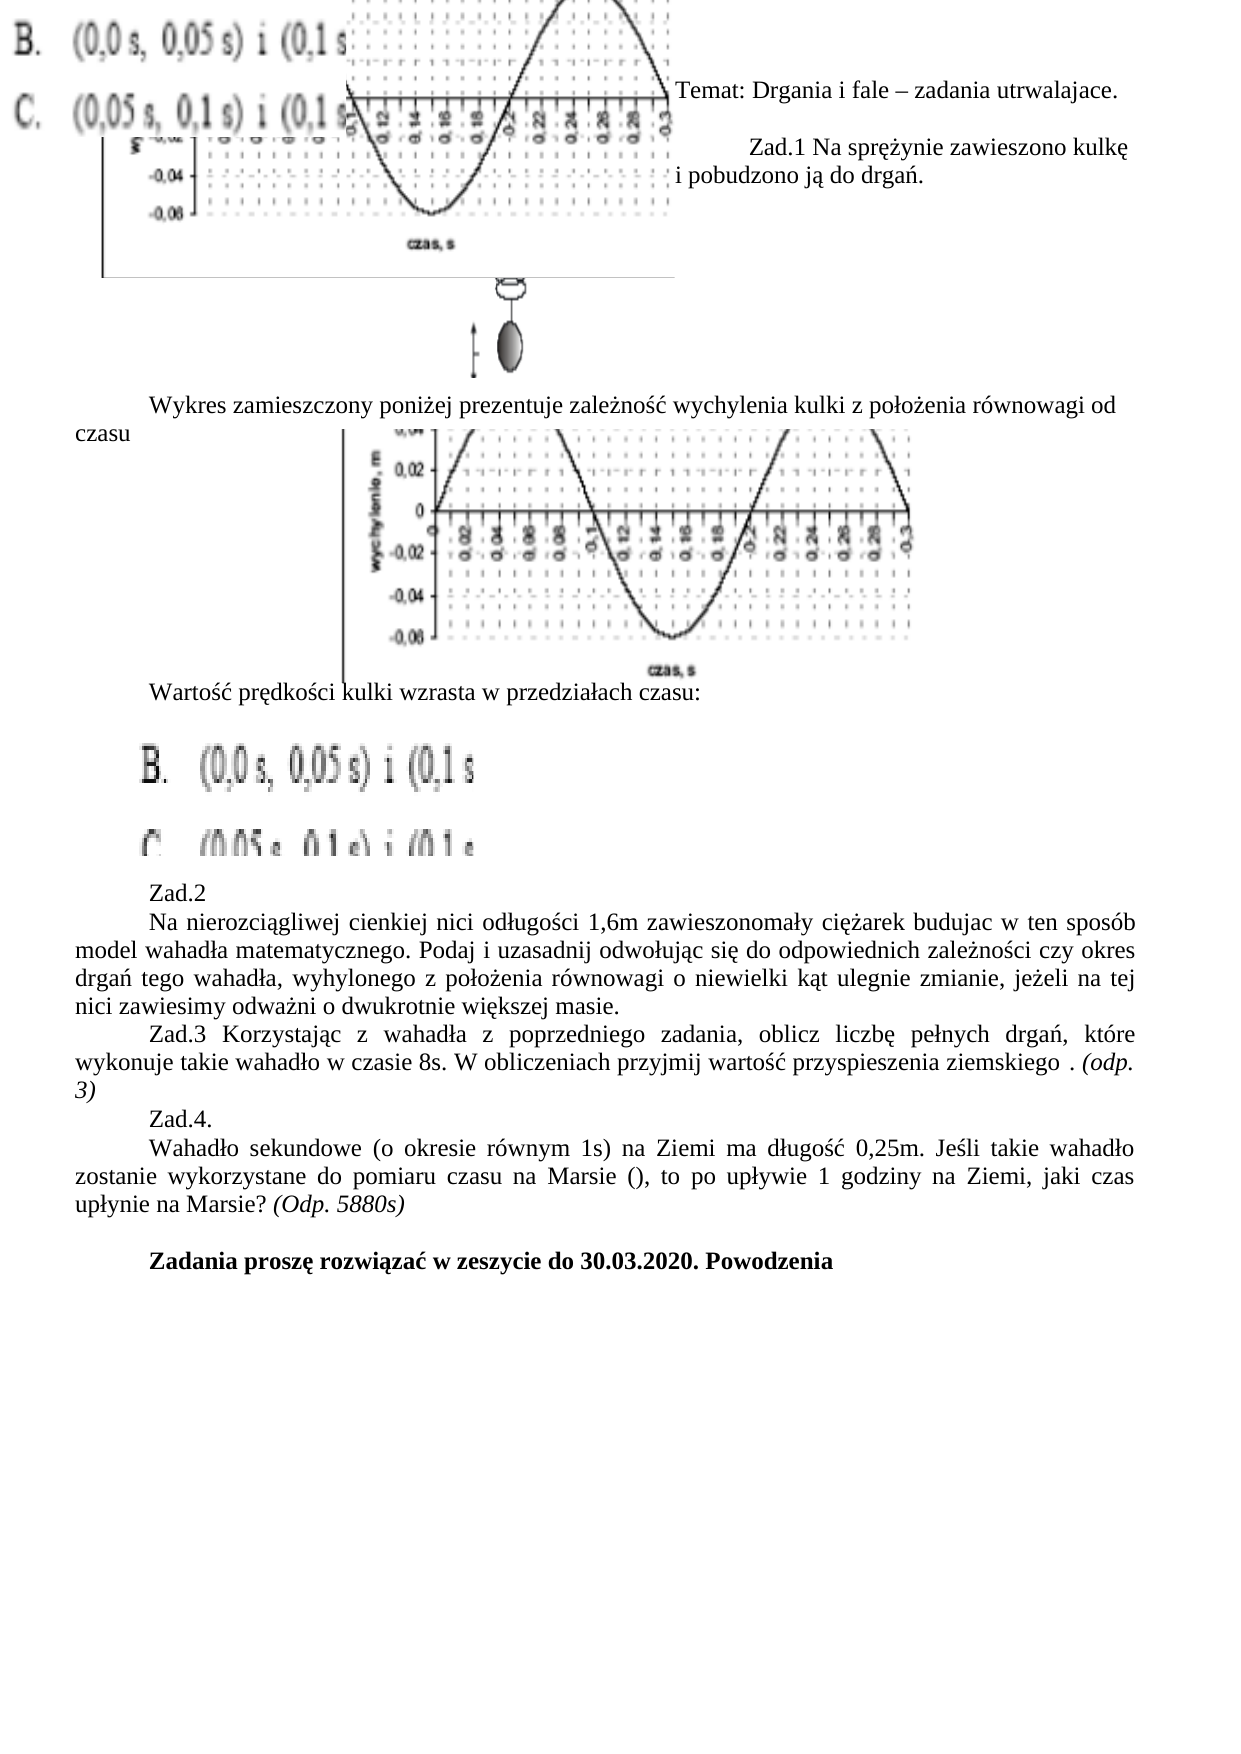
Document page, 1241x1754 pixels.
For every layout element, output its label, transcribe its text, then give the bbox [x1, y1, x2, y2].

text Wykres zamieszczony poniżej prezentuje zależność wychylenia kulki z położenia równowagi od czasu [75, 390, 1136, 447]
text Zadania proszę rozwiązać w zeszycie do 30.03.2020. Powodzenia [75, 1246, 1136, 1275]
picture [240, 429, 599, 683]
text Zad.3 Korzystając z wahadła z poprzedniego zadania, oblicz liczbę pełnych drgań, które wykonuje takie wahadło w czasie 8s. W obliczeniach przyjmij wartość przyspieszenia ziemskiego . (odp. 3) [75, 1019, 1136, 1104]
text Zad.1 Na sprężynie zawieszono kulkę i pobudzono ją do drgań. [358, 132, 1136, 189]
text Na nierozciągliwej cienkiej nici odługości 1,6m zawieszonomały ciężarek budujac w ten sposób model wahadła matematycznego. Podaj i uzasadnij odwołując się do odpowiednich zależności czy okres drgań tego wahadła, wyhylonego z położenia równowagi o niewielki kąt ulegnie zmianie, jeżeli na tej nici zawiesimy odważni o dwukrotnie większej masie. [75, 907, 1136, 1019]
text Zad.4. [75, 1104, 1136, 1133]
text Wartość prędkości kulki wzrasta w przedziałach czasu: [75, 677, 1136, 706]
picture [0, 0, 506, 378]
text Zad.2 [75, 878, 1136, 907]
text Temat: Drgania i fale – zadania utrwalajace. [358, 75, 1136, 104]
text Wahadło sekundowe (o okresie równym 1s) na Ziemi ma długość 0,25m. Jeśli takie wahadło zostanie wykorzystane do pomiaru czasu na Marsie (), to po upływie 1 godziny na Ziemi, jaki czas upłynie na Marsie? (Odp. 5880s) [75, 1133, 1136, 1217]
picture [127, 743, 251, 856]
